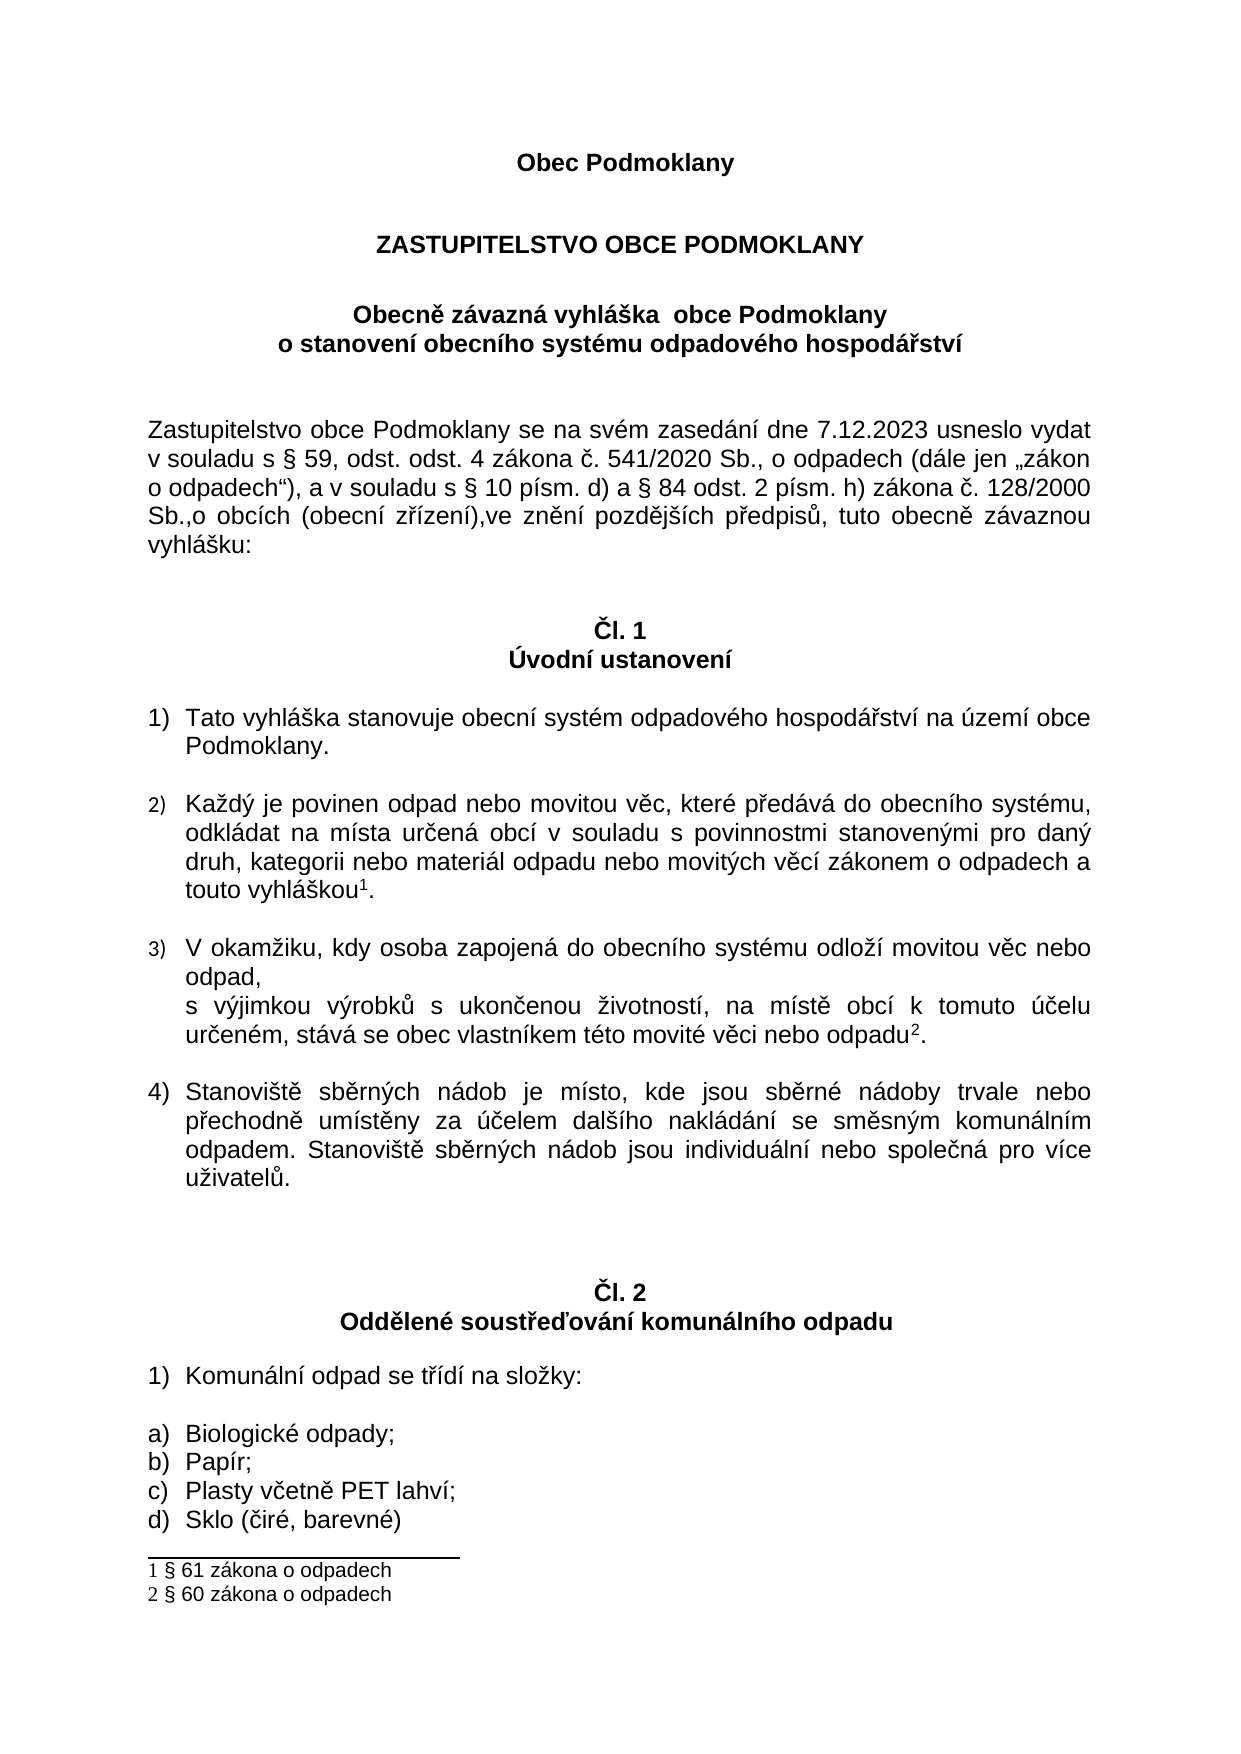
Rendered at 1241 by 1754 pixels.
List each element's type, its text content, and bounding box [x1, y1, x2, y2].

list V okamžiku, kdy osoba zapojená do obecního systému odloží movitou věc nebo odpad, s výjimkou výrobků s ukončenou životností, na místě obcí k tomuto účelu určeném, stává se obec vlastníkem této movité věci nebo odpadu. [148, 933, 1093, 1048]
text Čl. 2 [148, 1278, 1093, 1307]
list Papír; [148, 1447, 1093, 1476]
list § 61 zákona o odpadech [148, 1558, 1093, 1582]
list Biologické odpady; [148, 1418, 1093, 1447]
list Tato vyhláška stanovuje obecní systém odpadového hospodářství na území obce Podmoklany. [148, 703, 1093, 760]
list Stanoviště sběrných nádob je místo, kde jsou sběrné nádoby trvale nebo přechodně umístěny za účelem dalšího nakládání se směsným komunálním odpadem. Stanoviště sběrných nádob jsou individuální nebo společná pro více uživatelů. [148, 1077, 1093, 1192]
text Obec Podmoklany [443, 148, 1093, 176]
text Čl. 1 [148, 616, 1093, 645]
list Každý je povinen odpad nebo movitou věc, které předává do obecního systému, odkládat na místa určená obcí v souladu s povinnostmi stanovenými pro daný druh, kategorii nebo materiál odpadu nebo movitých věcí zákonem o odpadech a touto vyhláškou. [148, 789, 1093, 904]
text Úvodní ustanovení [148, 645, 1093, 674]
text Obecně závazná vyhláška obce Podmoklany [148, 300, 1093, 329]
text o stanovení obecního systému odpadového hospodářství [148, 329, 1093, 358]
list § 60 zákona o odpadech [148, 1582, 1093, 1606]
text Zastupitelstvo obce Podmoklany se na svém zasedání dne 7.12.2023 usneslo vydat v souladu s § 59, odst. odst. 4 zákona č. 541/2020 Sb., o odpadech (dále jen „zákon o odpadech“), a v souladu s § 10 písm. d) a § 84 odst. 2 písm. h) zákona č. 128/2000 Sb.,o obcích (obecní zřízení),ve znění pozdějších předpisů, tuto obecně závaznou vyhlášku: [148, 415, 1093, 559]
text Oddělené soustřeďování komunálního odpadu [148, 1307, 1093, 1336]
list Komunální odpad se třídí na složky: [148, 1361, 1093, 1390]
list Sklo (čiré, barevné) [148, 1505, 1093, 1533]
text ZASTUPITELSTVO OBCE PODMOKLANY [148, 230, 1093, 259]
list Plasty včetně PET lahví; [148, 1476, 1093, 1505]
